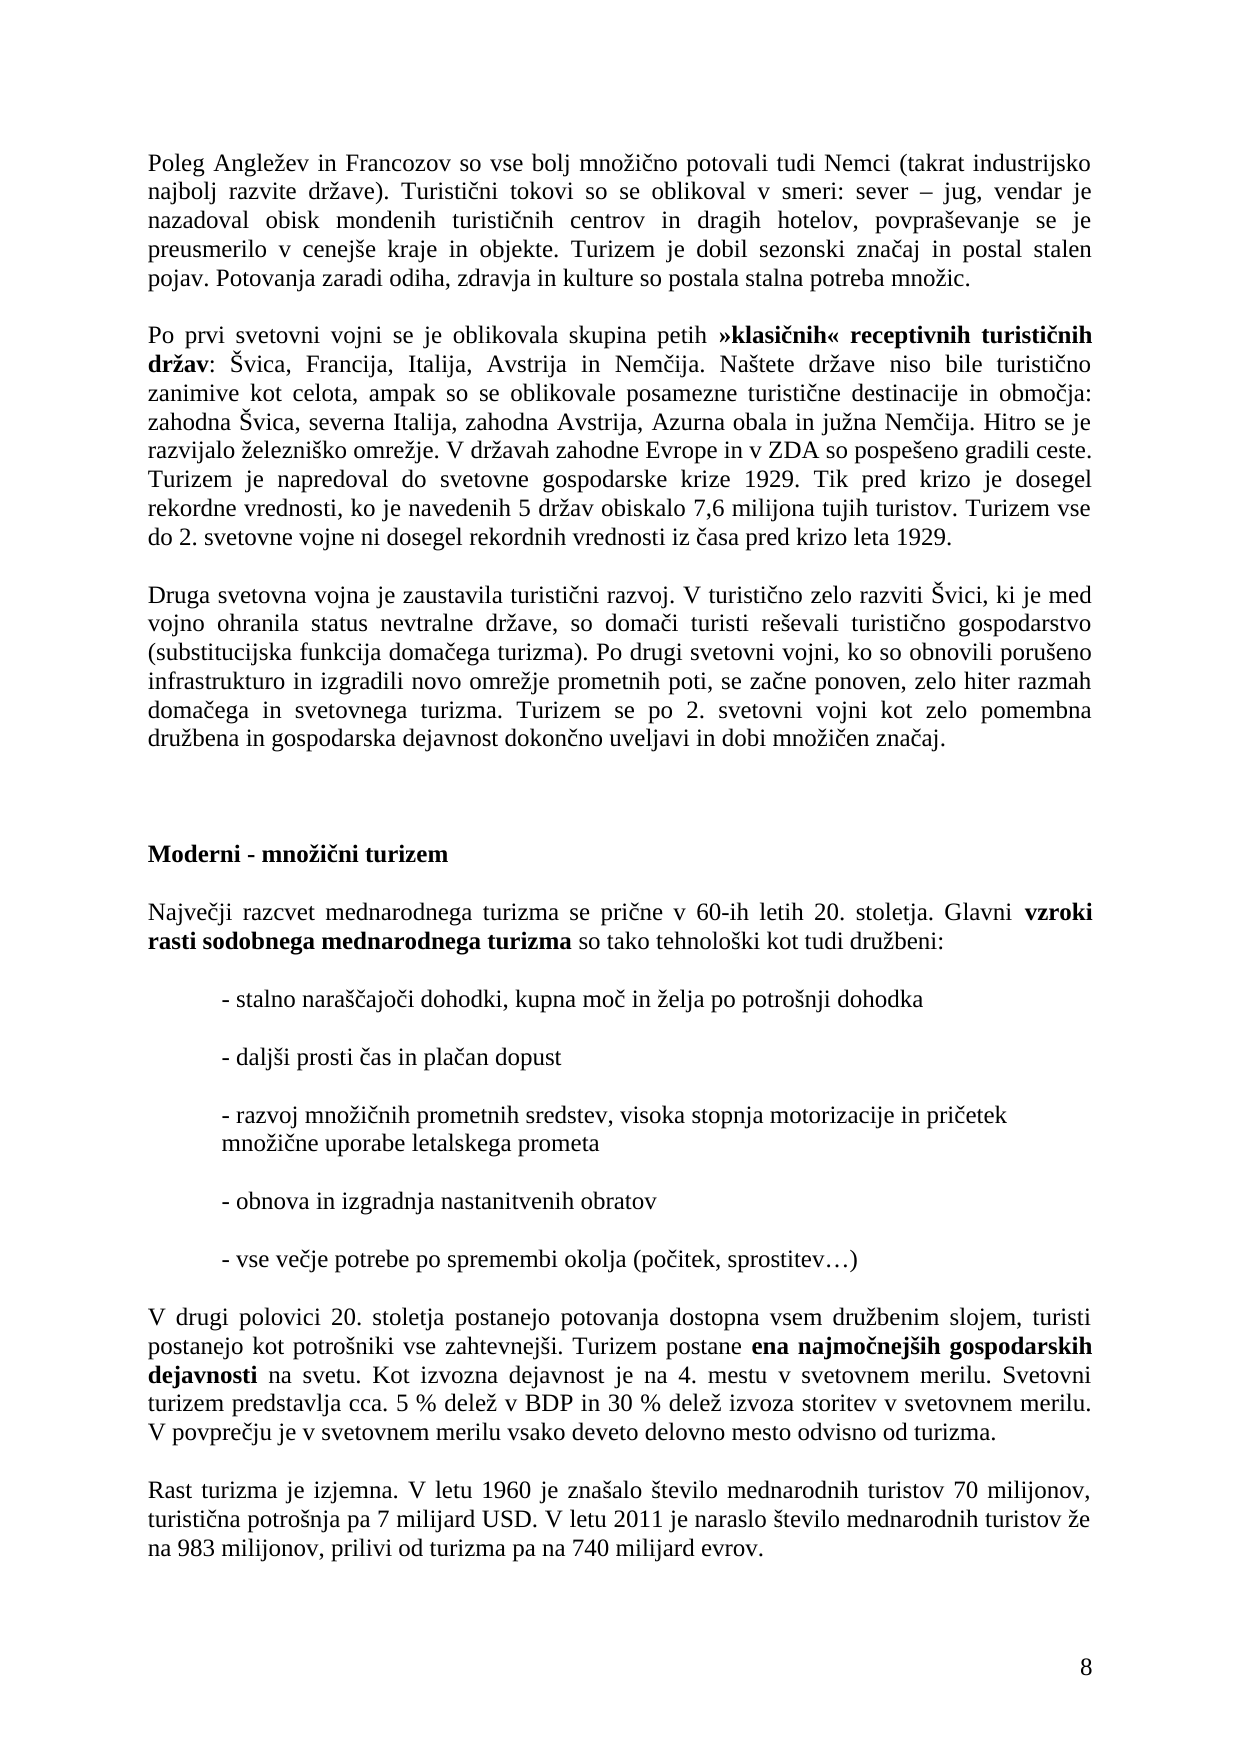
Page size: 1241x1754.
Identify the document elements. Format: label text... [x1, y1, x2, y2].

text - stalno naraščajoči dohodki, kupna moč in želja po potrošnji dohodka [148, 984, 1093, 1013]
text Poleg Angležev in Francozov so vse bolj množično potovali tudi Nemci (takrat industrijsko najbolj razvite države). Turistični tokovi so se oblikoval v smeri: sever – jug, vendar je nazadoval obisk mondenih turističnih centrov in dragih hotelov, povpraševanje se je preusmerilo v cenejše kraje in objekte. Turizem je dobil sezonski značaj in postal stalen pojav. Potovanja zaradi odiha, zdravja in kulture so postala stalna potreba množic. [148, 148, 1093, 291]
text Rast turizma je izjemna. V letu 1960 je znašalo število mednarodnih turistov 70 milijonov, turistična potrošnja pa 7 milijard USD. V letu 2011 je naraslo število mednarodnih turistov že na 983 milijonov, prilivi od turizma pa na 740 milijard evrov.‏ [148, 1475, 1093, 1561]
text - obnova in izgradnja nastanitvenih obratov [148, 1186, 1093, 1215]
text V drugi polovici 20. stoletja postanejo potovanja dostopna vsem družbenim slojem, turisti postanejo kot potrošniki vse zahtevnejši. Turizem postane ena najmočnejših gospodarskih dejavnosti na svetu. Kot izvozna dejavnost je na 4. mestu v svetovnem merilu. Svetovni turizem predstavlja cca. 5 % delež v BDP in 30 % delež izvoza storitev v svetovnem merilu. V povprečju je v svetovnem merilu vsako deveto delovno mesto odvisno od turizma. [148, 1302, 1093, 1446]
text - daljši prosti čas in plačan dopust [148, 1042, 1093, 1071]
text - razvoj množičnih prometnih sredstev, visoka stopnja motorizacije in pričetek množične uporabe letalskega prometa [148, 1100, 1093, 1157]
text Največji razcvet mednarodnega turizma se prične v 60-ih letih 20. stoletja. Glavni vzroki rasti sodobnega mednarodnega turizma so tako tehnološki kot tudi družbeni: [148, 897, 1093, 955]
text Po prvi svetovni vojni se je oblikovala skupina petih »klasičnih« receptivnih turističnih držav: Švica, Francija, Italija, Avstrija in Nemčija. Naštete države niso bile turistično zanimive kot celota, ampak so se oblikovale posamezne turistične destinacije in območja: zahodna Švica, severna Italija, zahodna Avstrija, Azurna obala in južna Nemčija. Hitro se je razvijalo železniško omrežje. V državah zahodne Evrope in v ZDA so pospešeno gradili ceste. Turizem je napredoval do svetovne gospodarske krize 1929. Tik pred krizo je dosegel rekordne vrednosti, ko je navedenih 5 držav obiskalo 7,6 milijona tujih turistov. Turizem vse do 2. svetovne vojne ni dosegel rekordnih vrednosti iz časa pred krizo leta 1929. [148, 321, 1093, 551]
text Moderni - množični turizem [148, 839, 1093, 868]
text Druga svetovna vojna je zaustavila turistični razvoj. V turistično zelo razviti Švici, ki je med vojno ohranila status nevtralne države, so domači turisti reševali turistično gospodarstvo (substitucijska funkcija domačega turizma). Po drugi svetovni vojni, ko so obnovili porušeno infrastrukturo in izgradili novo omrežje prometnih poti, se začne ponoven, zelo hiter razmah domačega in svetovnega turizma. Turizem se po 2. svetovni vojni kot zelo pomembna družbena in gospodarska dejavnost dokončno uveljavi in dobi množičen značaj. [148, 580, 1093, 752]
text - vse večje potrebe po spremembi okolja (počitek, sprostitev…) [148, 1244, 1093, 1273]
